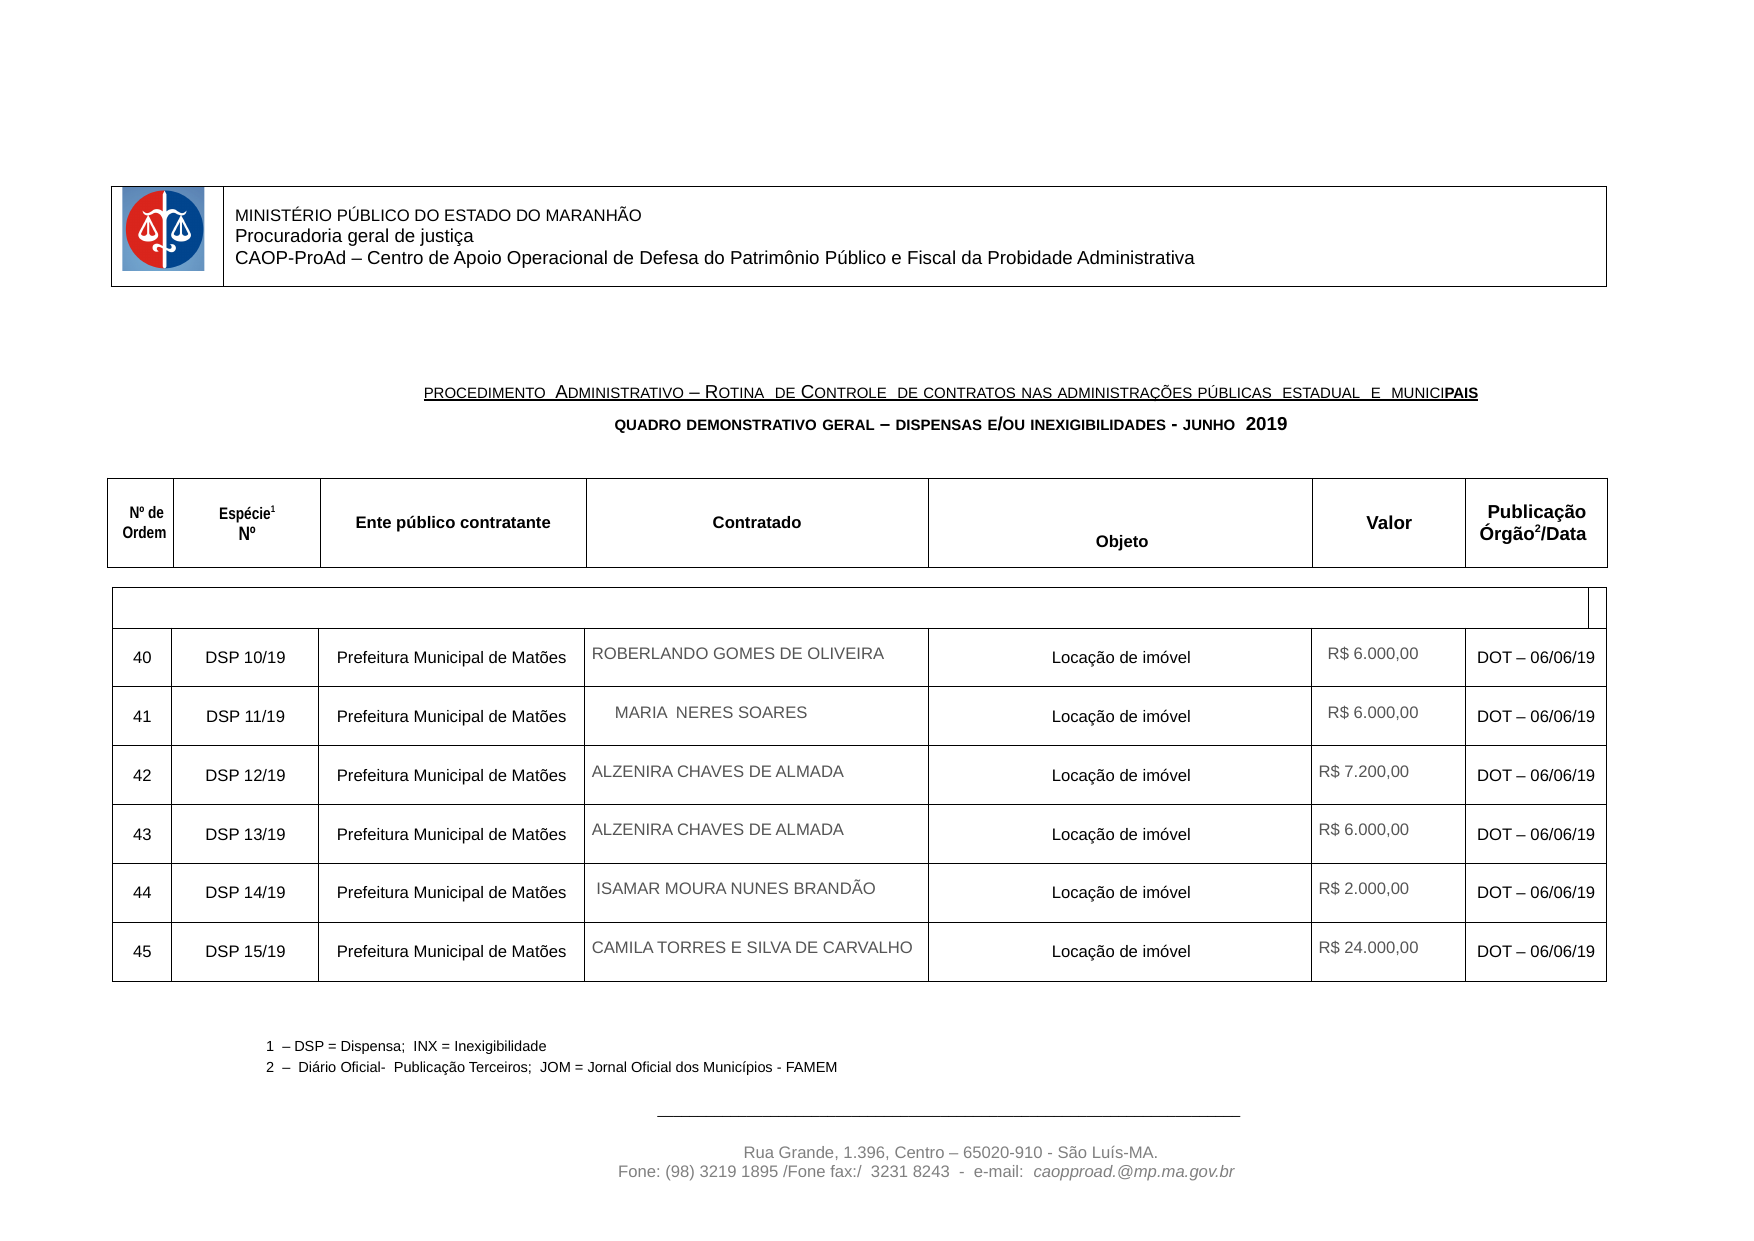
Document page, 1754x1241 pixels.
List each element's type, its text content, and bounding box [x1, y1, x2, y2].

table_cell ALZENIRA CHAVES DE ALMADA [585, 805, 928, 863]
table_cell DOT – 06/06/19 [1466, 746, 1606, 804]
table_cell Locação de imóvel [929, 805, 1311, 863]
table_cell R$ 2.000,00 [1312, 864, 1465, 922]
table_cell DOT – 06/06/19 [1466, 687, 1606, 745]
table_cell Prefeitura Municipal de Matões [319, 864, 584, 922]
table_cell DSP 14/19 [172, 864, 318, 922]
table_cell DOT – 06/06/19 [1466, 805, 1606, 863]
table_cell 43 [113, 805, 171, 863]
table_cell Locação de imóvel [929, 687, 1311, 745]
table_cell DOT – 06/06/19 [1466, 864, 1606, 922]
table_header [113, 588, 1588, 627]
table_cell 45 [113, 923, 171, 981]
table_cell MARIA NERES SOARES [585, 687, 928, 745]
table_cell DSP 15/19 [172, 923, 318, 981]
table_cell DSP 12/19 [172, 746, 318, 804]
table_cell R$ 6.000,00 [1312, 629, 1465, 686]
table_cell Locação de imóvel [929, 746, 1311, 804]
table_cell 41 [113, 687, 171, 745]
table_cell DOT – 06/06/19 [1466, 629, 1606, 686]
table_cell DOT – 06/06/19 [1466, 923, 1606, 981]
table_cell Locação de imóvel [929, 923, 1311, 981]
table_cell Prefeitura Municipal de Matões [319, 746, 584, 804]
table_cell DSP 13/19 [172, 805, 318, 863]
table_cell CAMILA TORRES E SILVA DE CARVALHO [585, 923, 928, 981]
table_cell DSP 10/19 [172, 629, 318, 686]
table_cell 40 [113, 629, 171, 686]
table_cell Locação de imóvel [929, 629, 1311, 686]
table_cell ALZENIRA CHAVES DE ALMADA [585, 746, 928, 804]
table_cell R$ 24.000,00 [1312, 923, 1465, 981]
table_cell 42 [113, 746, 171, 804]
table_cell Prefeitura Municipal de Matões [319, 629, 584, 686]
table_cell R$ 7.200,00 [1312, 746, 1465, 804]
table_header [1589, 588, 1606, 627]
table_cell Locação de imóvel [929, 864, 1311, 922]
table_cell Prefeitura Municipal de Matões [319, 687, 584, 745]
table_cell 44 [113, 864, 171, 922]
table_cell ROBERLANDO GOMES DE OLIVEIRA [585, 629, 928, 686]
table_cell Prefeitura Municipal de Matões [319, 923, 584, 981]
table_cell R$ 6.000,00 [1312, 687, 1465, 745]
table_cell ISAMAR MOURA NUNES BRANDÃO [585, 864, 928, 922]
table_cell R$ 6.000,00 [1312, 805, 1465, 863]
table_cell Prefeitura Municipal de Matões [319, 805, 584, 863]
picture [122, 187, 205, 271]
table_cell DSP 11/19 [172, 687, 318, 745]
